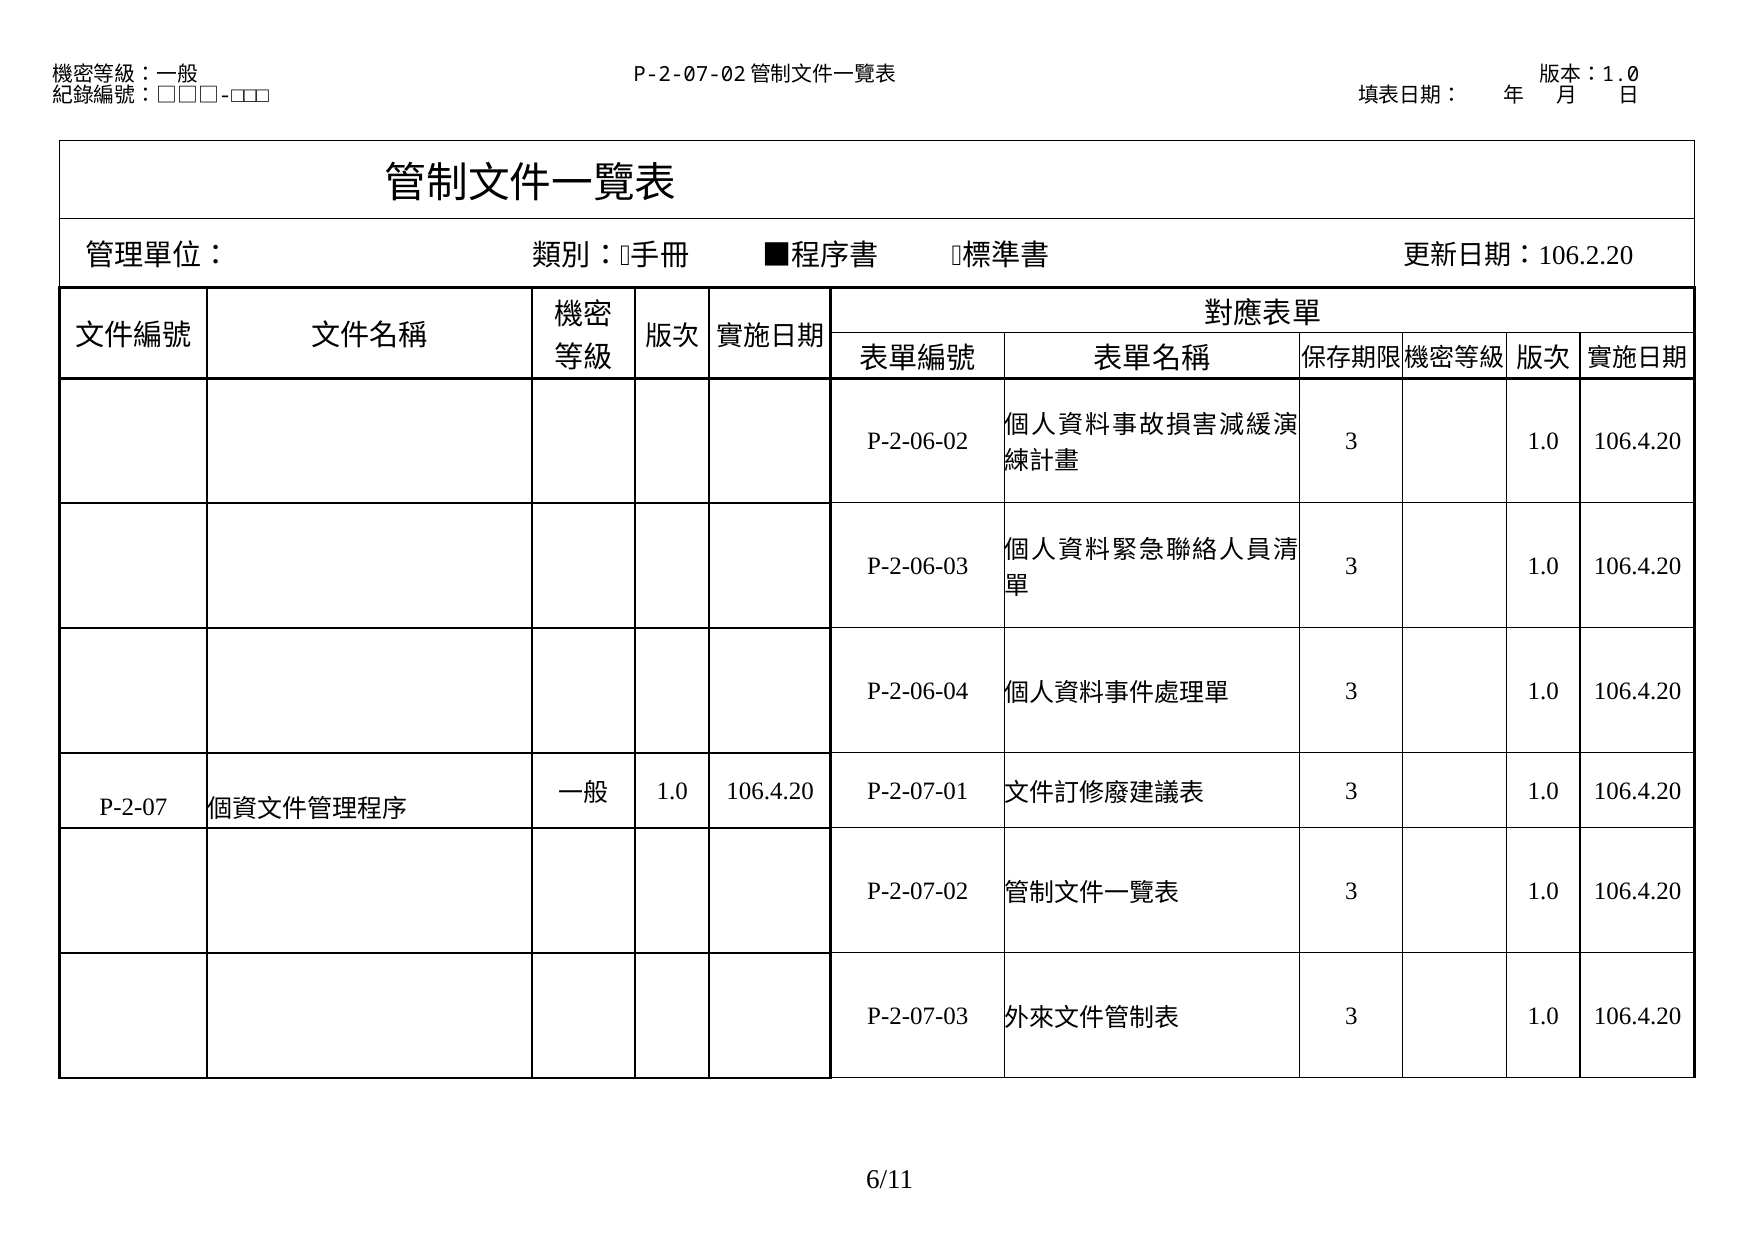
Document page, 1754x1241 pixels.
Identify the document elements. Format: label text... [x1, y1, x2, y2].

table_cell [208, 954, 531, 1077]
table_cell [533, 829, 634, 952]
table_cell 3 [1300, 753, 1402, 827]
table_cell 106.4.20 [1581, 753, 1693, 827]
table_cell [636, 504, 708, 627]
table_cell [533, 629, 634, 752]
table_cell 更新日期：106.2.20 [1403, 219, 1694, 286]
table_cell 對應表單 [832, 289, 1693, 332]
table_header [60, 141, 384, 218]
table_cell 一般 [533, 754, 634, 827]
table_cell [636, 954, 708, 1077]
table_cell [710, 380, 829, 502]
table_cell [208, 380, 531, 502]
table_cell [533, 954, 634, 1077]
table_cell 1.0 [1507, 380, 1579, 502]
table_cell [208, 504, 531, 627]
table_cell [61, 380, 206, 502]
table_cell 類別：手冊 ■程序書 標準書 [517, 219, 1403, 286]
table_cell 106.4.20 [1581, 953, 1693, 1077]
table_cell 表單名稱 [1005, 333, 1299, 377]
table_cell 個人資料事故損害減緩演練計畫 [1005, 380, 1299, 502]
table_cell 機密等級 [1403, 333, 1506, 377]
table_cell 1.0 [636, 754, 708, 827]
table_cell 個人資料事件處理單 [1005, 628, 1299, 752]
table_cell 管理單位： [60, 219, 517, 286]
table_cell [61, 954, 206, 1077]
table_cell [1403, 380, 1506, 502]
table_cell 1.0 [1507, 828, 1579, 952]
table_cell P-2-07-03 [832, 953, 1004, 1077]
table_cell [1403, 503, 1506, 627]
table_cell P-2-07-01 [832, 753, 1004, 827]
table_cell [533, 504, 634, 627]
table_cell [1403, 753, 1506, 827]
table_cell P-2-06-04 [832, 628, 1004, 752]
table_cell 1.0 [1507, 628, 1579, 752]
table_cell [1403, 828, 1506, 952]
table_header [1407, 141, 1694, 218]
table_cell 3 [1300, 503, 1402, 627]
table_cell 106.4.20 [1581, 828, 1693, 952]
table_cell 實施日期 [710, 289, 829, 377]
table_cell 文件編號 [61, 289, 206, 377]
table_cell [710, 504, 829, 627]
table_cell 個人資料緊急聯絡人員清單 [1005, 503, 1299, 627]
table_cell [710, 629, 829, 752]
table_cell [533, 380, 634, 502]
table_cell 外來文件管制表 [1005, 953, 1299, 1077]
table_cell [636, 629, 708, 752]
table_cell 管制文件一覽表 [1005, 828, 1299, 952]
table_cell [710, 954, 829, 1077]
table_cell 1.0 [1507, 503, 1579, 627]
table_cell 106.4.20 [1581, 628, 1693, 752]
table_cell P-2-07 [61, 754, 206, 827]
table_cell 文件訂修廢建議表 [1005, 753, 1299, 827]
table_cell 實施日期 [1581, 333, 1693, 377]
table_cell 3 [1300, 828, 1402, 952]
table_cell [710, 829, 829, 952]
table_cell P-2-06-03 [832, 503, 1004, 627]
table_cell 3 [1300, 380, 1402, 502]
table_cell [61, 504, 206, 627]
table_cell 3 [1300, 953, 1402, 1077]
table_cell 個資文件管理程序 [208, 754, 531, 827]
table_cell P-2-06-02 [832, 380, 1004, 502]
table_cell [61, 829, 206, 952]
table_cell 表單編號 [832, 333, 1004, 377]
table_cell [1403, 953, 1506, 1077]
table_cell [636, 380, 708, 502]
table_header 管制文件一覽表 [385, 141, 1407, 218]
table_cell [636, 829, 708, 952]
table_cell 機密 等級 [533, 289, 634, 377]
table_cell 106.4.20 [710, 754, 829, 827]
table_cell [61, 629, 206, 752]
table_cell [208, 629, 531, 752]
table_cell [1403, 628, 1506, 752]
table_cell 1.0 [1507, 953, 1579, 1077]
table_cell 106.4.20 [1581, 380, 1693, 502]
table_cell 106.4.20 [1581, 503, 1693, 627]
table_cell P-2-07-02 [832, 828, 1004, 952]
table_cell 1.0 [1507, 753, 1579, 827]
table_cell 版次 [636, 289, 708, 377]
table_cell [208, 829, 531, 952]
table_cell 保存期限 [1300, 333, 1402, 377]
table_cell 版次 [1507, 333, 1579, 377]
table_cell 文件名稱 [208, 289, 531, 377]
table_cell 3 [1300, 628, 1402, 752]
